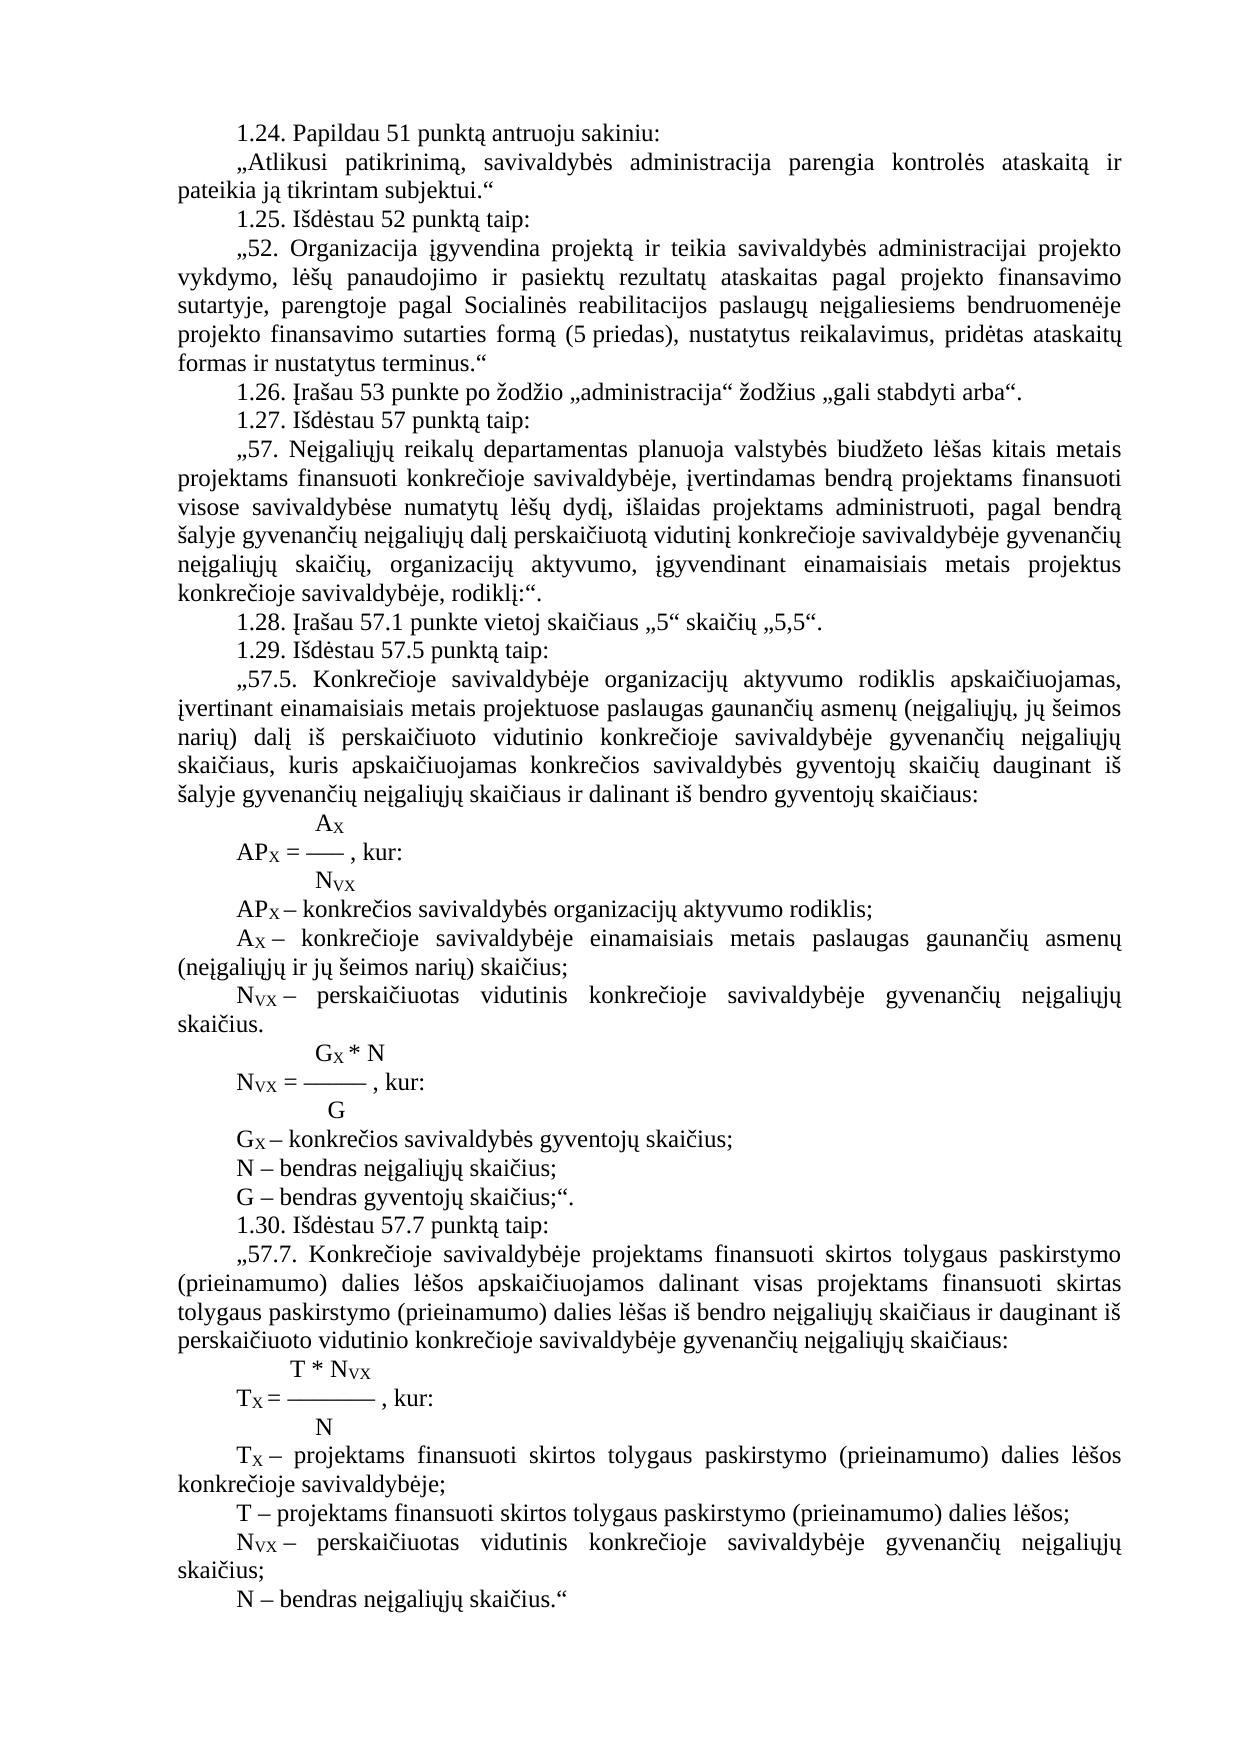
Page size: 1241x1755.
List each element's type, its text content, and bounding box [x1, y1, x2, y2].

text NVX [177, 866, 1122, 894]
text APX = ––– , kur: [177, 837, 1122, 866]
text „57. Neįgaliųjų reikalų departamentas planuoja valstybės biudžeto lėšas kitais metais projektams finansuoti konkrečioje savivaldybėje, įvertindamas bendrą projektams finansuoti visose savivaldybėse numatytų lėšų dydį, išlaidas projektams administruoti, pagal bendrą šalyje gyvenančių neįgaliųjų dalį perskaičiuotą vidutinį konkrečioje savivaldybėje gyvenančių neįgaliųjų skaičių, organizacijų aktyvumo, įgyvendinant einamaisiais metais projektus konkrečioje savivaldybėje, rodiklį:“. [177, 434, 1122, 607]
text GX * N [177, 1038, 1122, 1067]
text NVX = ––––– , kur: [177, 1067, 1122, 1096]
text G [177, 1096, 1122, 1124]
text GX – konkrečios savivaldybės gyventojų skaičius; [177, 1124, 1122, 1153]
text AX – konkrečioje savivaldybėje einamaisiais metais paslaugas gaunančių asmenų (neįgaliųjų ir jų šeimos narių) skaičius; [177, 923, 1122, 981]
text N – bendras neįgaliųjų skaičius.“ [177, 1584, 1122, 1613]
text G – bendras gyventojų skaičius;“. [177, 1182, 1122, 1211]
text 1.30. Išdėstau 57.7 punktą taip: [177, 1211, 1122, 1239]
text TX = ––––––– , kur: [177, 1383, 1122, 1412]
text „Atlikusi patikrinimą, savivaldybės administracija parengia kontrolės ataskaitą ir pateikia ją tikrintam subjektui.“ [177, 147, 1122, 204]
text APX – konkrečios savivaldybės organizacijų aktyvumo rodiklis; [177, 894, 1122, 923]
text TX – projektams finansuoti skirtos tolygaus paskirstymo (prieinamumo) dalies lėšos konkrečioje savivaldybėje; [177, 1441, 1122, 1498]
text 1.27. Išdėstau 57 punktą taip: [177, 406, 1122, 434]
text N [177, 1412, 1122, 1441]
text T – projektams finansuoti skirtos tolygaus paskirstymo (prieinamumo) dalies lėšos; [177, 1498, 1122, 1527]
text 1.26. Įrašau 53 punkte po žodžio „administracija“ žodžius „gali stabdyti arba“. [177, 377, 1122, 406]
text NVX – perskaičiuotas vidutinis konkrečioje savivaldybėje gyvenančių neįgaliųjų skaičius. [177, 981, 1122, 1038]
text „52. Organizacija įgyvendina projektą ir teikia savivaldybės administracijai projekto vykdymo, lėšų panaudojimo ir pasiektų rezultatų ataskaitas pagal projekto finansavimo sutartyje, parengtoje pagal Socialinės reabilitacijos paslaugų neįgaliesiems bendruomenėje projekto finansavimo sutarties formą (5 priedas), nustatytus reikalavimus, pridėtas ataskaitų formas ir nustatytus terminus.“ [177, 233, 1122, 377]
text „57.5. Konkrečioje savivaldybėje organizacijų aktyvumo rodiklis apskaičiuojamas, įvertinant einamaisiais metais projektuose paslaugas gaunančių asmenų (neįgaliųjų, jų šeimos narių) dalį iš perskaičiuoto vidutinio konkrečioje savivaldybėje gyvenančių neįgaliųjų skaičiaus, kuris apskaičiuojamas konkrečios savivaldybės gyventojų skaičių dauginant iš šalyje gyvenančių neįgaliųjų skaičiaus ir dalinant iš bendro gyventojų skaičiaus: [177, 664, 1122, 808]
text NVX – perskaičiuotas vidutinis konkrečioje savivaldybėje gyvenančių neįgaliųjų skaičius; [177, 1527, 1122, 1584]
text 1.28. Įrašau 57.1 punkte vietoj skaičiaus „5“ skaičių „5,5“. [177, 607, 1122, 636]
text 1.29. Išdėstau 57.5 punktą taip: [177, 636, 1122, 664]
text 1.24. Papildau 51 punktą antruoju sakiniu: [177, 118, 1122, 147]
text AX [177, 808, 1122, 837]
text T * NVX [177, 1354, 1122, 1383]
text 1.25. Išdėstau 52 punktą taip: [177, 204, 1122, 233]
text N – bendras neįgaliųjų skaičius; [177, 1153, 1122, 1182]
text „57.7. Konkrečioje savivaldybėje projektams finansuoti skirtos tolygaus paskirstymo (prieinamumo) dalies lėšos apskaičiuojamos dalinant visas projektams finansuoti skirtas tolygaus paskirstymo (prieinamumo) dalies lėšas iš bendro neįgaliųjų skaičiaus ir dauginant iš perskaičiuoto vidutinio konkrečioje savivaldybėje gyvenančių neįgaliųjų skaičiaus: [177, 1239, 1122, 1354]
